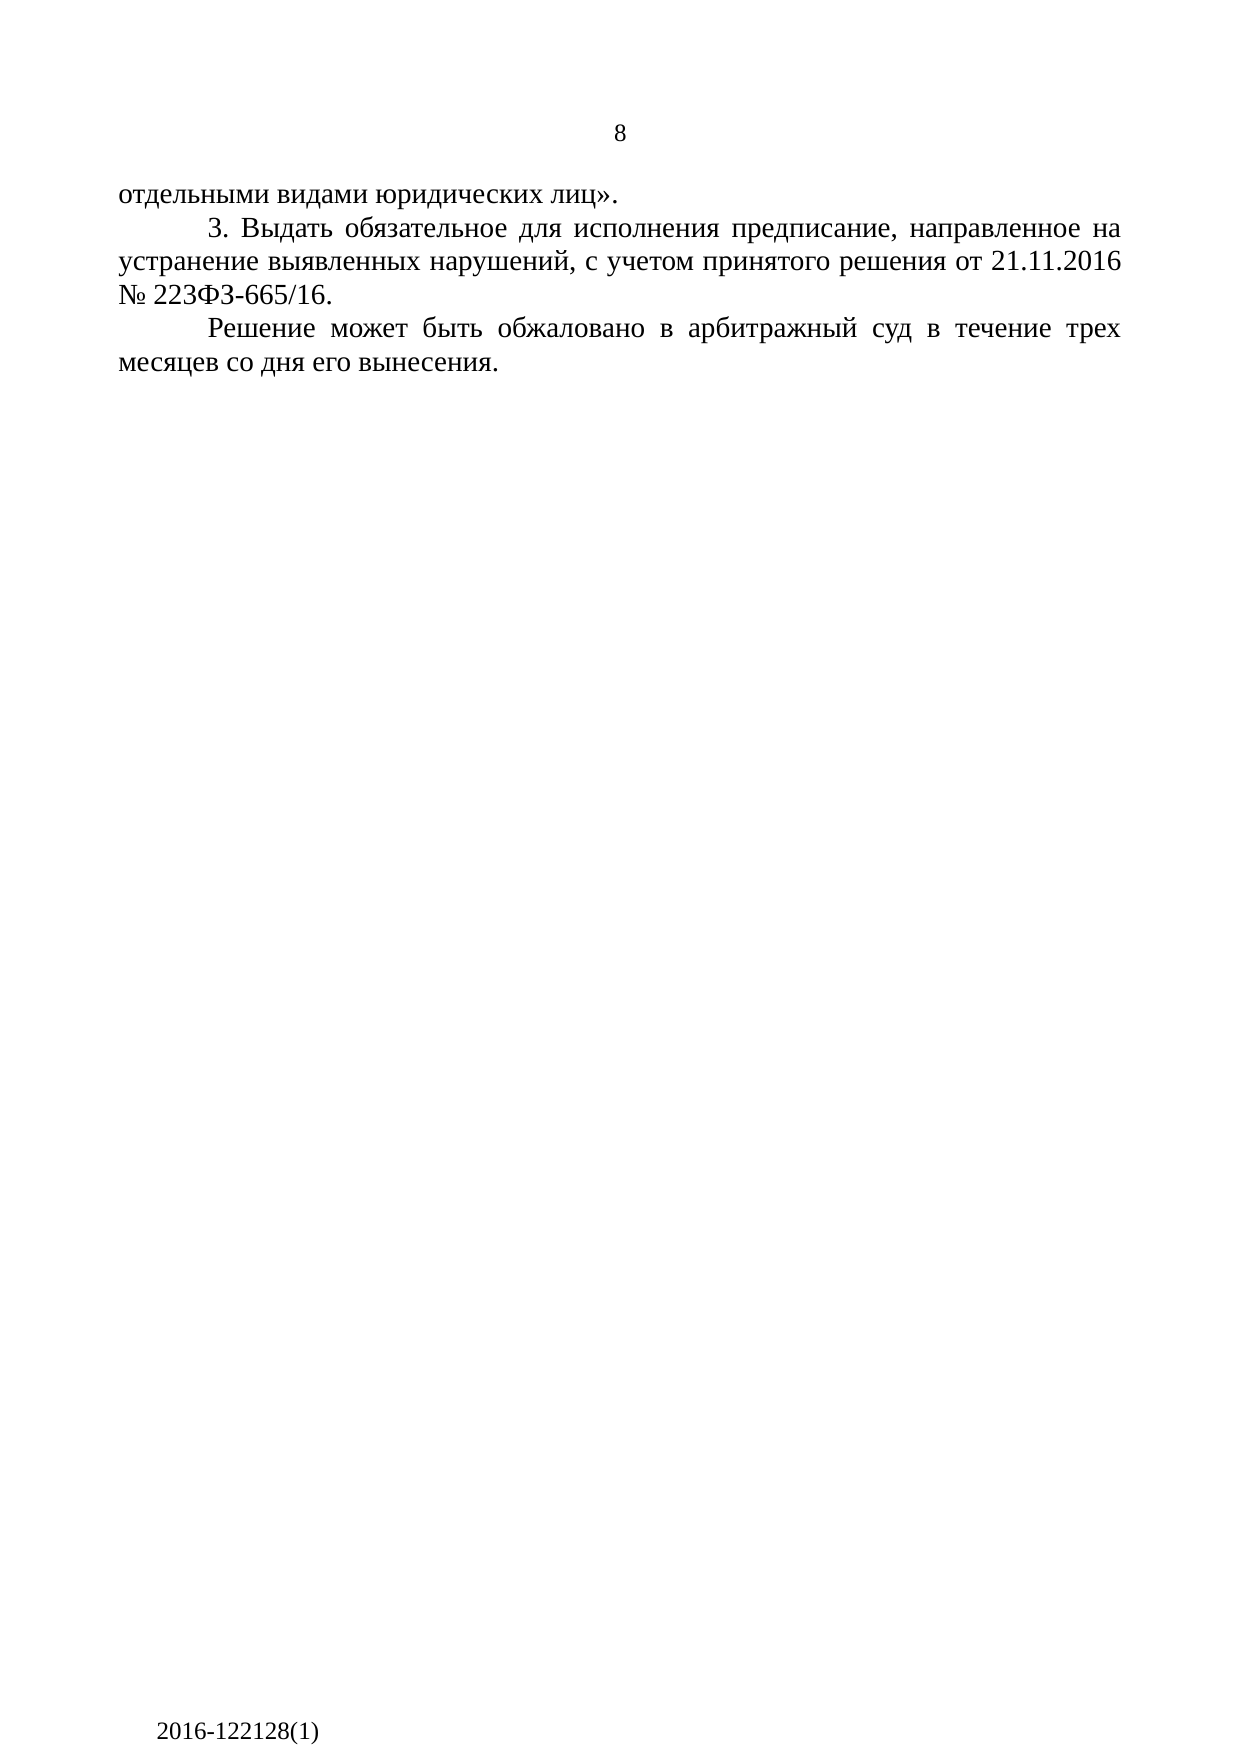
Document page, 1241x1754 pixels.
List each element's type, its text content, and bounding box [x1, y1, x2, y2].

text отдельными видами юридических лиц». [118, 176, 1122, 210]
text 3. Выдать обязательное для исполнения предписание, направленное на устранение выявленных нарушений, с учетом принятого решения от 21.11.2016 № 223ФЗ-665/16. [118, 210, 1122, 311]
text Решение может быть обжаловано в арбитражный суд в течение трех месяцев со дня его вынесения. [118, 311, 1122, 378]
